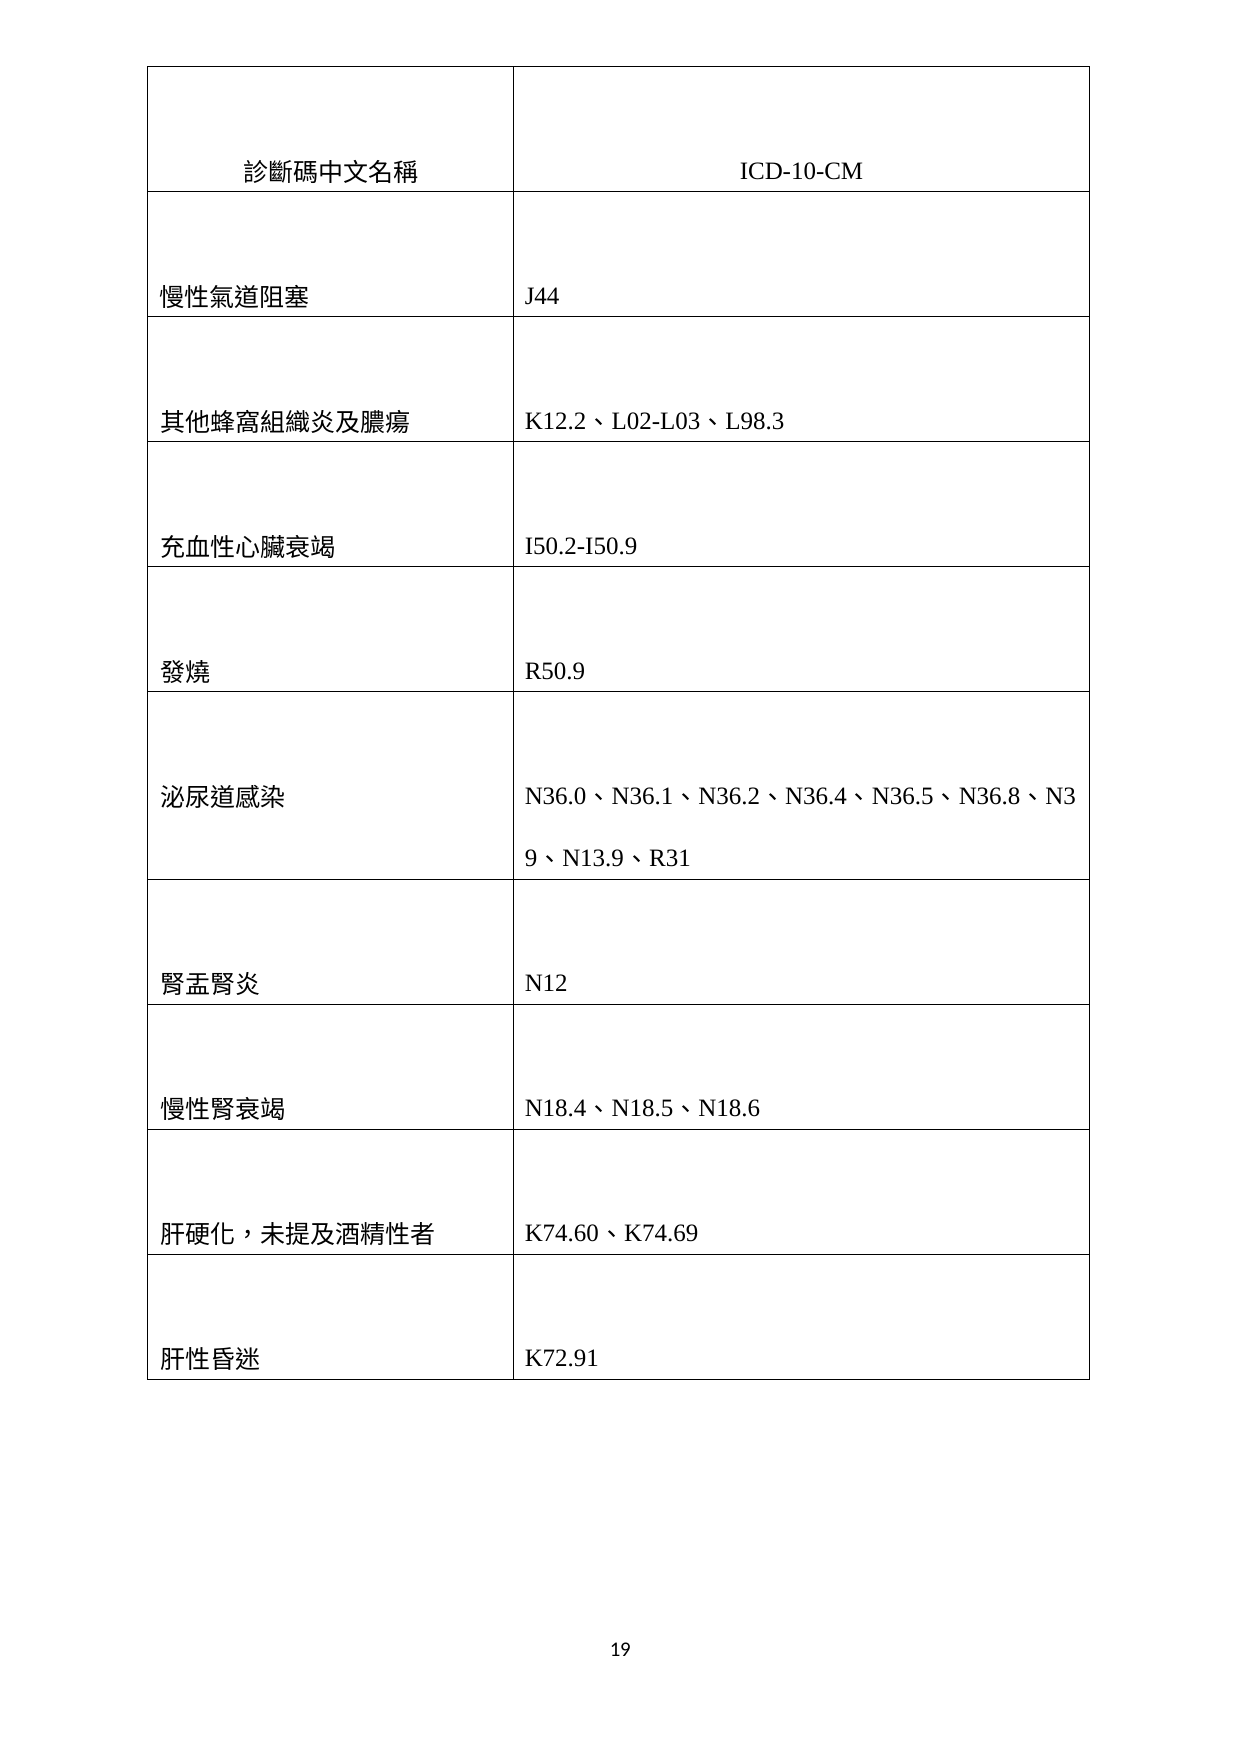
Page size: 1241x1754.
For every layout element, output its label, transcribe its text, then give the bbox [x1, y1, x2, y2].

table_cell 慢性氣道阻塞 [148, 192, 513, 316]
table_cell 腎盂腎炎 [148, 880, 513, 1004]
table_cell 肝硬化，未提及酒精性者 [148, 1130, 513, 1254]
table_cell K12.2、L02-L03、L98.3 [514, 317, 1089, 441]
table_cell K74.60、K74.69 [514, 1130, 1089, 1254]
table_cell R50.9 [514, 567, 1089, 691]
table_cell I50.2-I50.9 [514, 442, 1089, 566]
table_cell 充血性心臟衰竭 [148, 442, 513, 566]
table_cell N36.0、N36.1、N36.2、N36.4、N36.5、N36.8、N39、N13.9、R31 [514, 692, 1089, 879]
table_cell 其他蜂窩組織炎及膿瘍 [148, 317, 513, 441]
table_header 診斷碼中文名稱 [148, 67, 513, 191]
table_cell 慢性腎衰竭 [148, 1005, 513, 1129]
table_cell 泌尿道感染 [148, 692, 513, 879]
table_cell J44 [514, 192, 1089, 316]
table_cell K72.91 [514, 1255, 1089, 1379]
table_header ICD-10-CM [514, 67, 1089, 191]
table_cell 肝性昏迷 [148, 1255, 513, 1379]
table_cell N18.4、N18.5、N18.6 [514, 1005, 1089, 1129]
table_cell N12 [514, 880, 1089, 1004]
table_cell 發燒 [148, 567, 513, 691]
